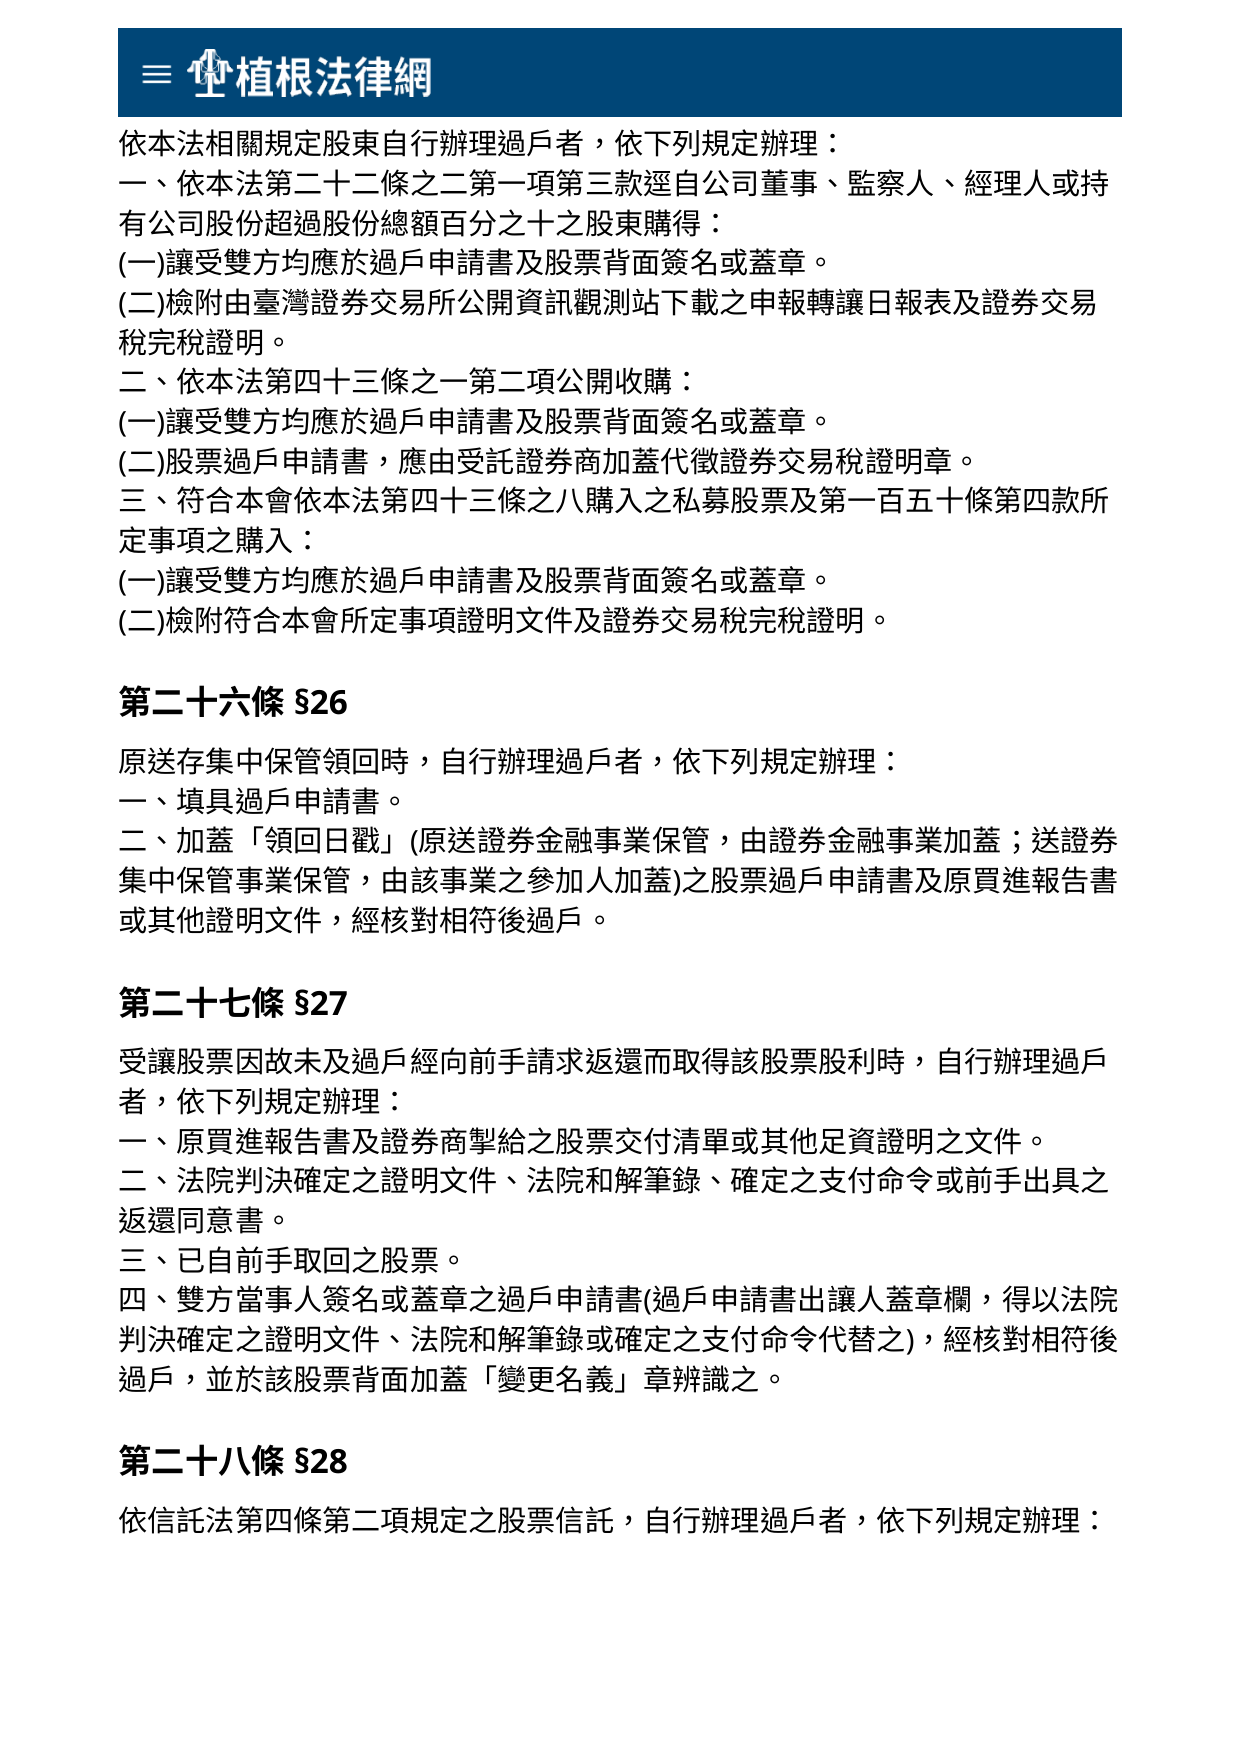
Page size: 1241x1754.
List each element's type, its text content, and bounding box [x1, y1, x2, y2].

text 依本法相關規定股東自行辦理過戶者，依下列規定辦理： [118, 123, 1122, 163]
text 原送存集中保管領回時，自行辦理過戶者，依下列規定辦理： [118, 741, 1122, 781]
text (一)讓受雙方均應於過戶申請書及股票背面簽名或蓋章。 [118, 243, 1122, 282]
text 三、符合本會依本法第四十三條之八購入之私募股票及第一百五十條第四款所定事項之購入： [118, 481, 1122, 560]
text 二、加蓋「領回日戳」(原送證券金融事業保管，由證券金融事業加蓋；送證券集中保管事業保管，由該事業之參加人加蓋)之股票過戶申請書及原買進報告書或其他證明文件，經核對相符後過戶。 [118, 821, 1122, 940]
text (一)讓受雙方均應於過戶申請書及股票背面簽名或蓋章。 [118, 401, 1122, 441]
text (二)檢附由臺灣證券交易所公開資訊觀測站下載之申報轉讓日報表及證券交易稅完稅證明。 [118, 282, 1122, 362]
text 一、填具過戶申請書。 [118, 781, 1122, 821]
text 二、依本法第四十三條之一第二項公開收購： [118, 362, 1122, 401]
text 第二十七條 §27 [118, 979, 1122, 1025]
text 受讓股票因故未及過戶經向前手請求返還而取得該股票股利時，自行辦理過戶者，依下列規定辦理： [118, 1041, 1122, 1121]
text 第二十六條 §26 [118, 679, 1122, 724]
text 第二十八條 §28 [118, 1438, 1122, 1484]
text (二)股票過戶申請書，應由受託證券商加蓋代徵證券交易稅證明章。 [118, 441, 1122, 481]
text 一、依本法第二十二條之二第一項第三款逕自公司董事、監察人、經理人或持有公司股份超過股份總額百分之十之股東購得： [118, 163, 1122, 243]
text 二、法院判決確定之證明文件、法院和解筆錄、確定之支付命令或前手出具之返還同意書。 [118, 1161, 1122, 1240]
text 一、原買進報告書及證券商掣給之股票交付清單或其他足資證明之文件。 [118, 1121, 1122, 1161]
text 三、已自前手取回之股票。 [118, 1240, 1122, 1279]
text (一)讓受雙方均應於過戶申請書及股票背面簽名或蓋章。 [118, 560, 1122, 600]
text 依信託法第四條第二項規定之股票信託，自行辦理過戶者，依下列規定辦理： [118, 1500, 1122, 1540]
text (二)檢附符合本會所定事項證明文件及證券交易稅完稅證明。 [118, 600, 1122, 639]
text 四、雙方當事人簽名或蓋章之過戶申請書(過戶申請書出讓人蓋章欄，得以法院判決確定之證明文件、法院和解筆錄或確定之支付命令代替之)，經核對相符後過戶，並於該股票背面加蓋「變更名義」章辨識之。 [118, 1279, 1122, 1399]
picture [118, 28, 1122, 117]
